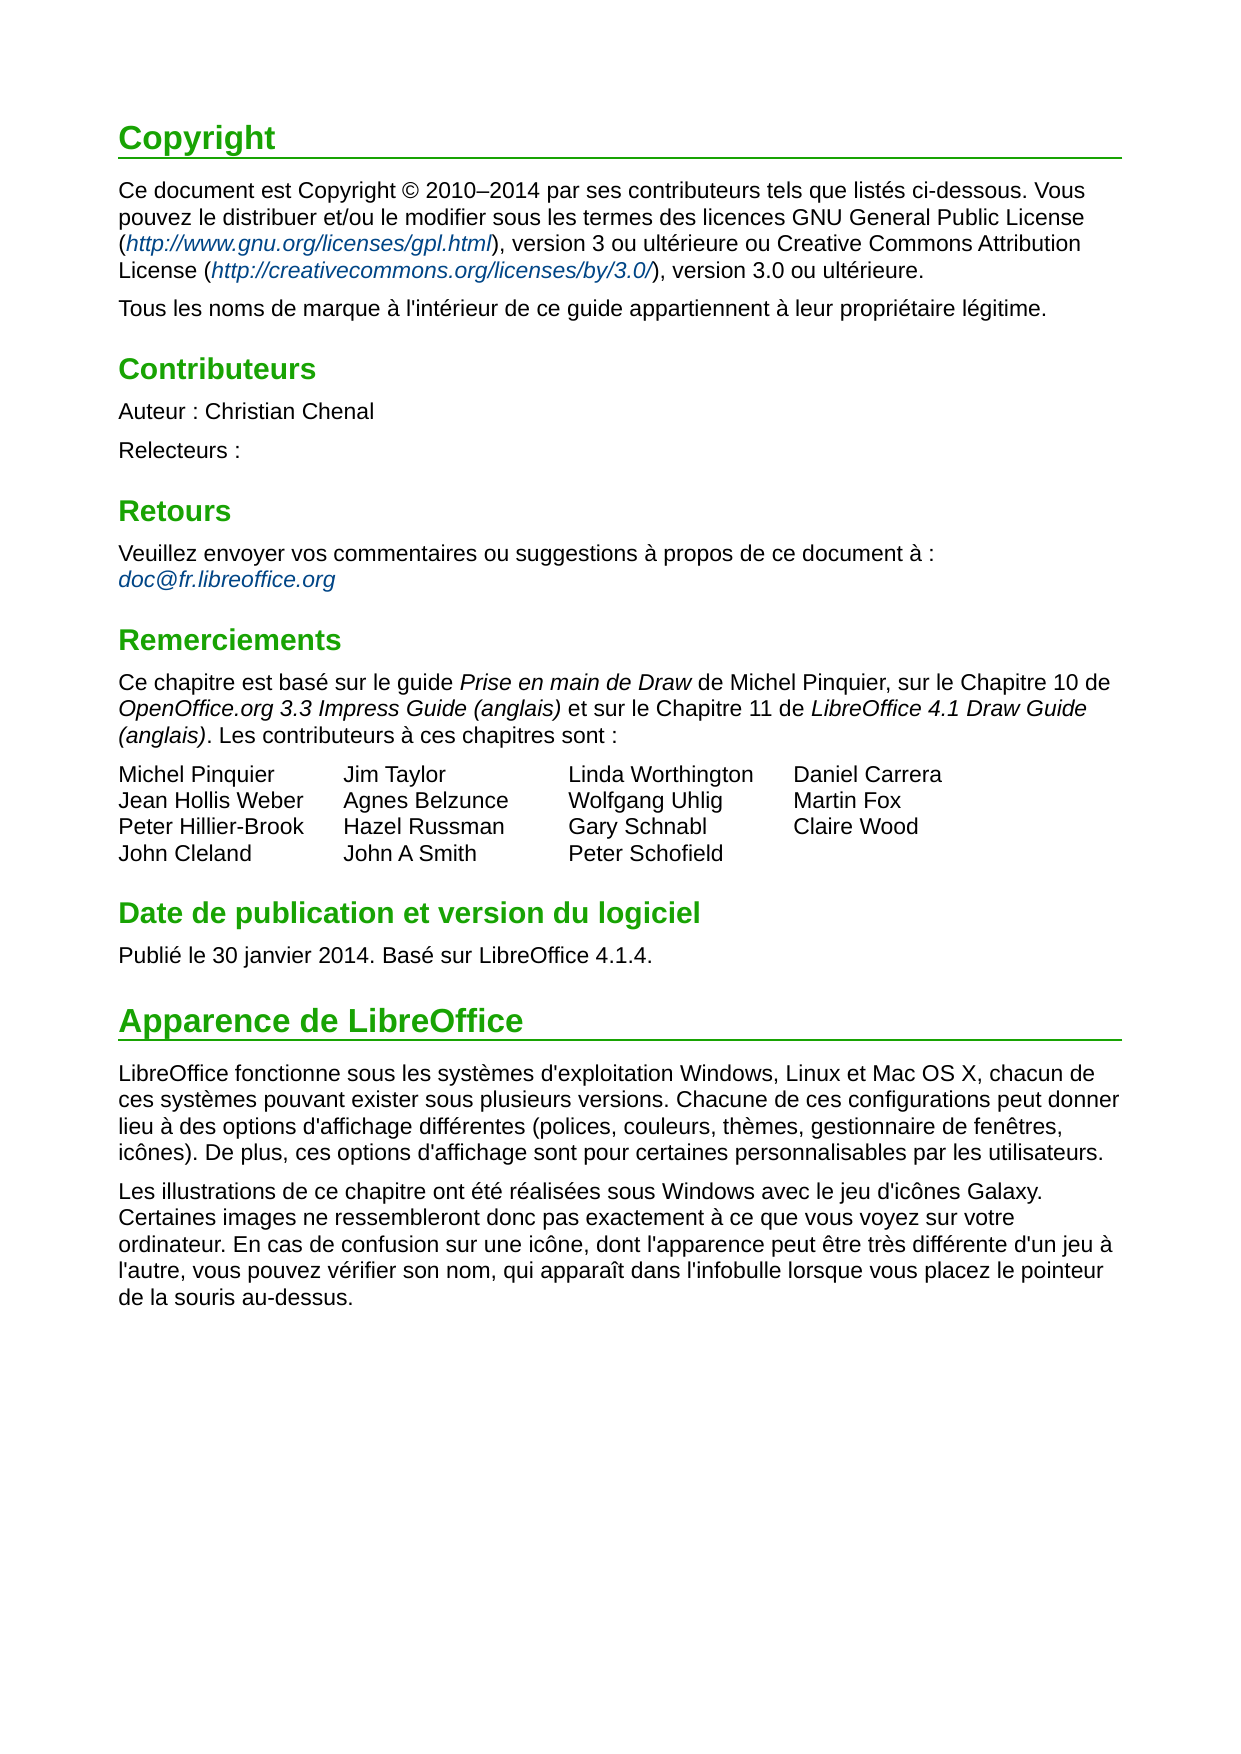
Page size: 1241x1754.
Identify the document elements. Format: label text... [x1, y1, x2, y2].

text Ce document est Copyright © 2010–2014 par ses contributeurs tels que listés ci-dessous. Vous pouvez le distribuer et/ou le modifier sous les termes des licences GNU General Public License (http://www.gnu.org/licenses/gpl.html), version 3 ou ultérieure ou Creative Commons Attribution License (http://creativecommons.org/licenses/by/3.0/), version 3.0 ou ultérieure. [118, 177, 1122, 283]
text Veuillez envoyer vos commentaires ou suggestions à propos de ce document à : doc@fr.libreoffice.org [118, 540, 1122, 593]
text Remerciements [118, 622, 1122, 657]
text Publié le 30 janvier 2014. Basé sur LibreOffice 4.1.4. [118, 942, 1122, 969]
text Tous les noms de marque à l'intérieur de ce guide appartiennent à leur propriétaire légitime. [118, 295, 1122, 322]
text Retours [118, 493, 1122, 527]
text Date de publication et version du logiciel [118, 896, 1122, 930]
text Relecteurs : [118, 437, 1122, 463]
text Contributeurs [118, 351, 1122, 386]
text Michel Pinquier Jim Taylor Linda Worthington Daniel Carrera Jean Hollis Weber Agnes Belzunce Wolfgang Uhlig Martin Fox Peter Hillier-Brook Hazel Russman Gary Schnabl Claire Wood John Cleland John A Smith Peter Schofield [118, 761, 1122, 866]
text Les illustrations de ce chapitre ont été réalisées sous Windows avec le jeu d'icônes Galaxy. Certaines images ne ressembleront donc pas exactement à ce que vous voyez sur votre ordinateur. En cas de confusion sur une icône, dont l'apparence peut être très différente d'un jeu à l'autre, vous pouvez vérifier son nom, qui apparaît dans l'infobulle lorsque vous placez le pointeur de la souris au-dessus. [118, 1178, 1122, 1310]
text LibreOffice fonctionne sous les systèmes d'exploitation Windows, Linux et Mac OS X, chacun de ces systèmes pouvant exister sous plusieurs versions. Chacune de ces configurations peut donner lieu à des options d'affichage différentes (polices, couleurs, thèmes, gestionnaire de fenêtres, icônes). De plus, ces options d'affichage sont pour certaines personnalisables par les utilisateurs. [118, 1060, 1122, 1166]
subtitle Copyright [118, 118, 1122, 157]
text Auteur : Christian Chenal [118, 398, 1122, 424]
subtitle Apparence de LibreOffice [118, 1001, 1122, 1039]
text Ce chapitre est basé sur le guide Prise en main de Draw de Michel Pinquier, sur le Chapitre 10 de OpenOffice.org 3.3 Impress Guide (anglais) et sur le Chapitre 11 de LibreOffice 4.1 Draw Guide (anglais). Les contributeurs à ces chapitres sont : [118, 669, 1122, 748]
